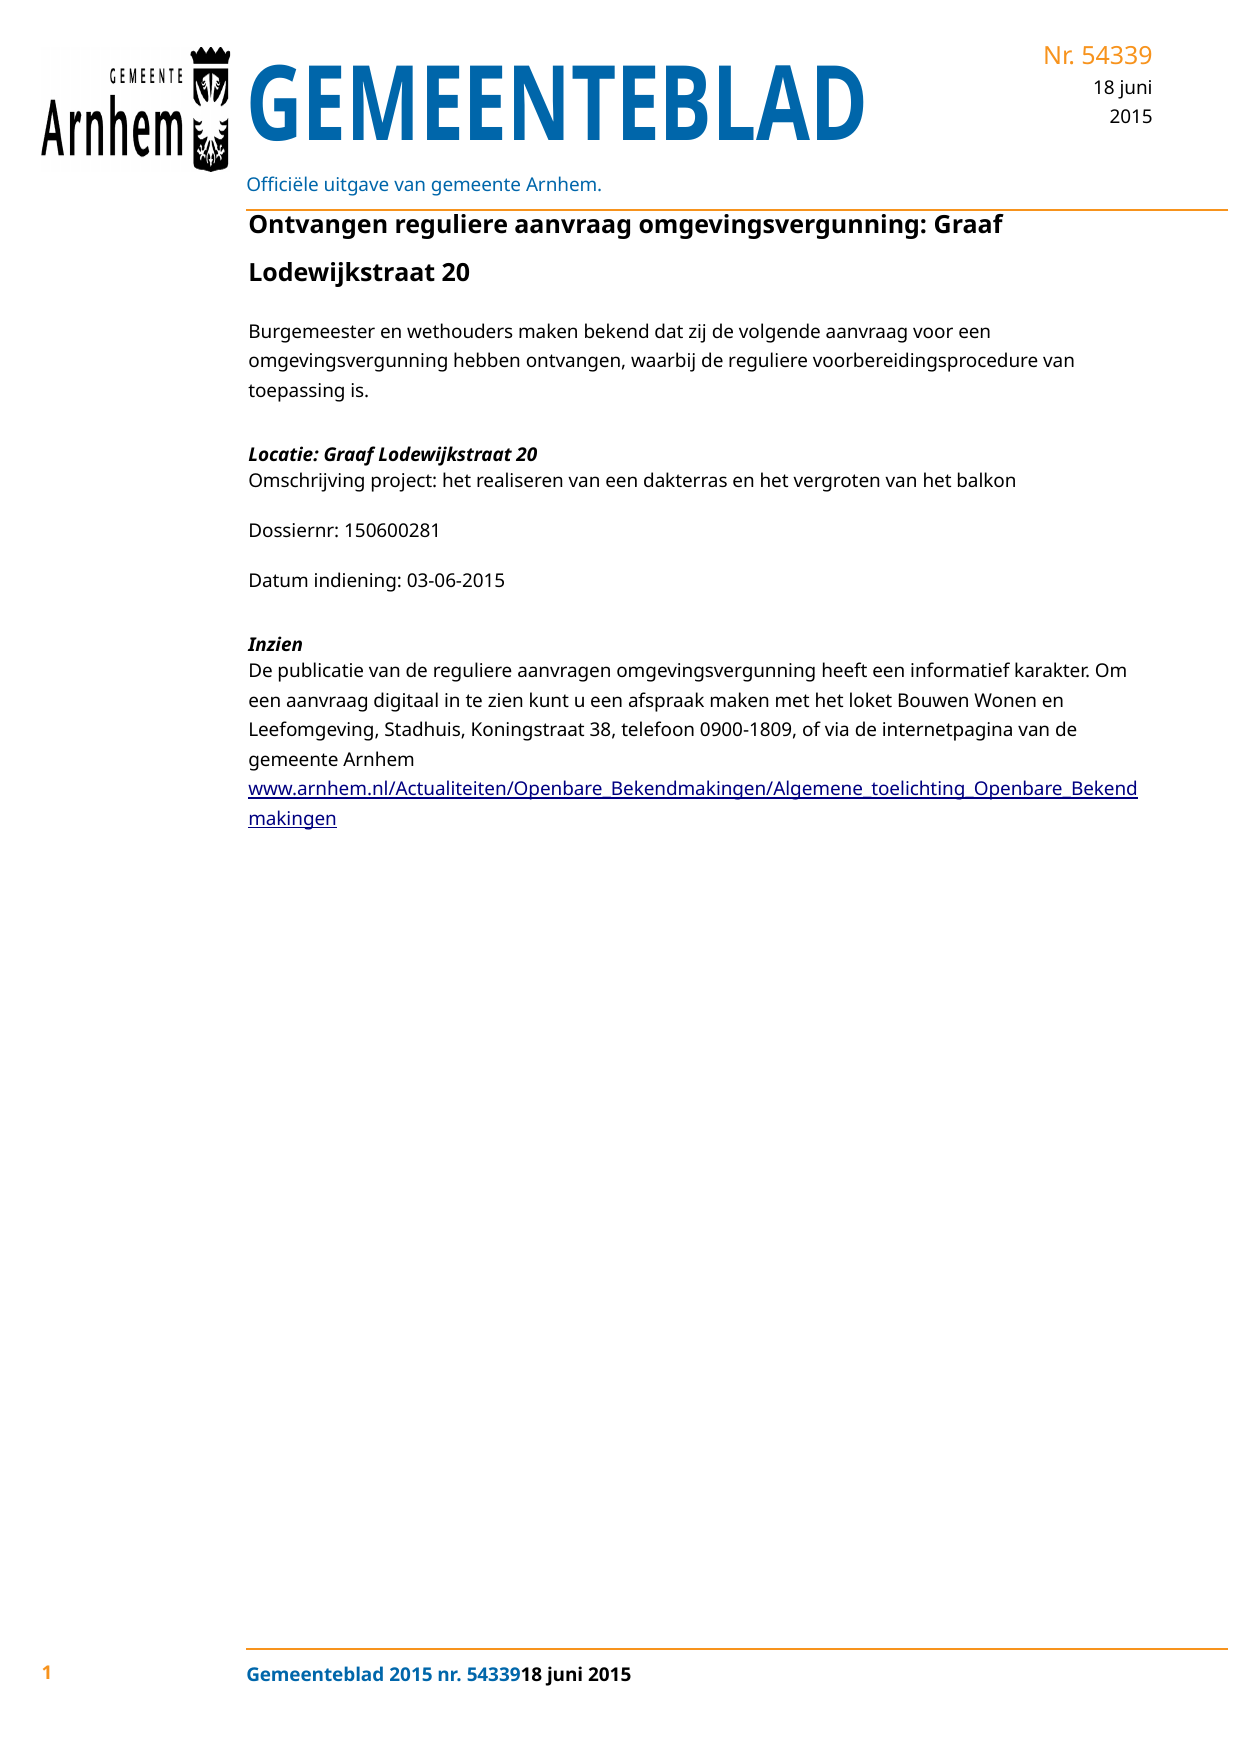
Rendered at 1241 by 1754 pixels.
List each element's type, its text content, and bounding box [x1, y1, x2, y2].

text De publicatie van de reguliere aanvragen omgevingsvergunning heeft een informatief karakter. Om een aanvraag digitaal in te zien kunt u een afspraak maken met het loket Bouwen Wonen en Leefomgeving, Stadhuis, Koningstraat 38, telefoon 0900-1809, of via de internetpagina van de gemeente Arnhem www.arnhem.nl/Actualiteiten/Openbare_Bekendmakingen/Algemene_toelichting_Openbare_Bekendmakingen [248, 657, 1152, 831]
text Dossiernr: 150600281 [248, 517, 1152, 543]
text Inzien [248, 632, 1152, 657]
picture [41, 47, 231, 172]
text Datum indiening: 03-06-2015 [248, 568, 1152, 593]
text Omschrijving project: het realiseren van een dakterras en het vergroten van het balkon [248, 467, 1152, 492]
text Ontvangen reguliere aanvraag omgevingsvergunning: Graaf Lodewijkstraat 20 [248, 211, 1152, 288]
text Burgemeester en wethouders maken bekend dat zij de volgende aanvraag voor een omgevingsvergunning hebben ontvangen, waarbij de reguliere voorbereidingsprocedure van toepassing is. [248, 318, 1152, 403]
text Locatie: Graaf Lodewijkstraat 20 [248, 441, 1152, 467]
